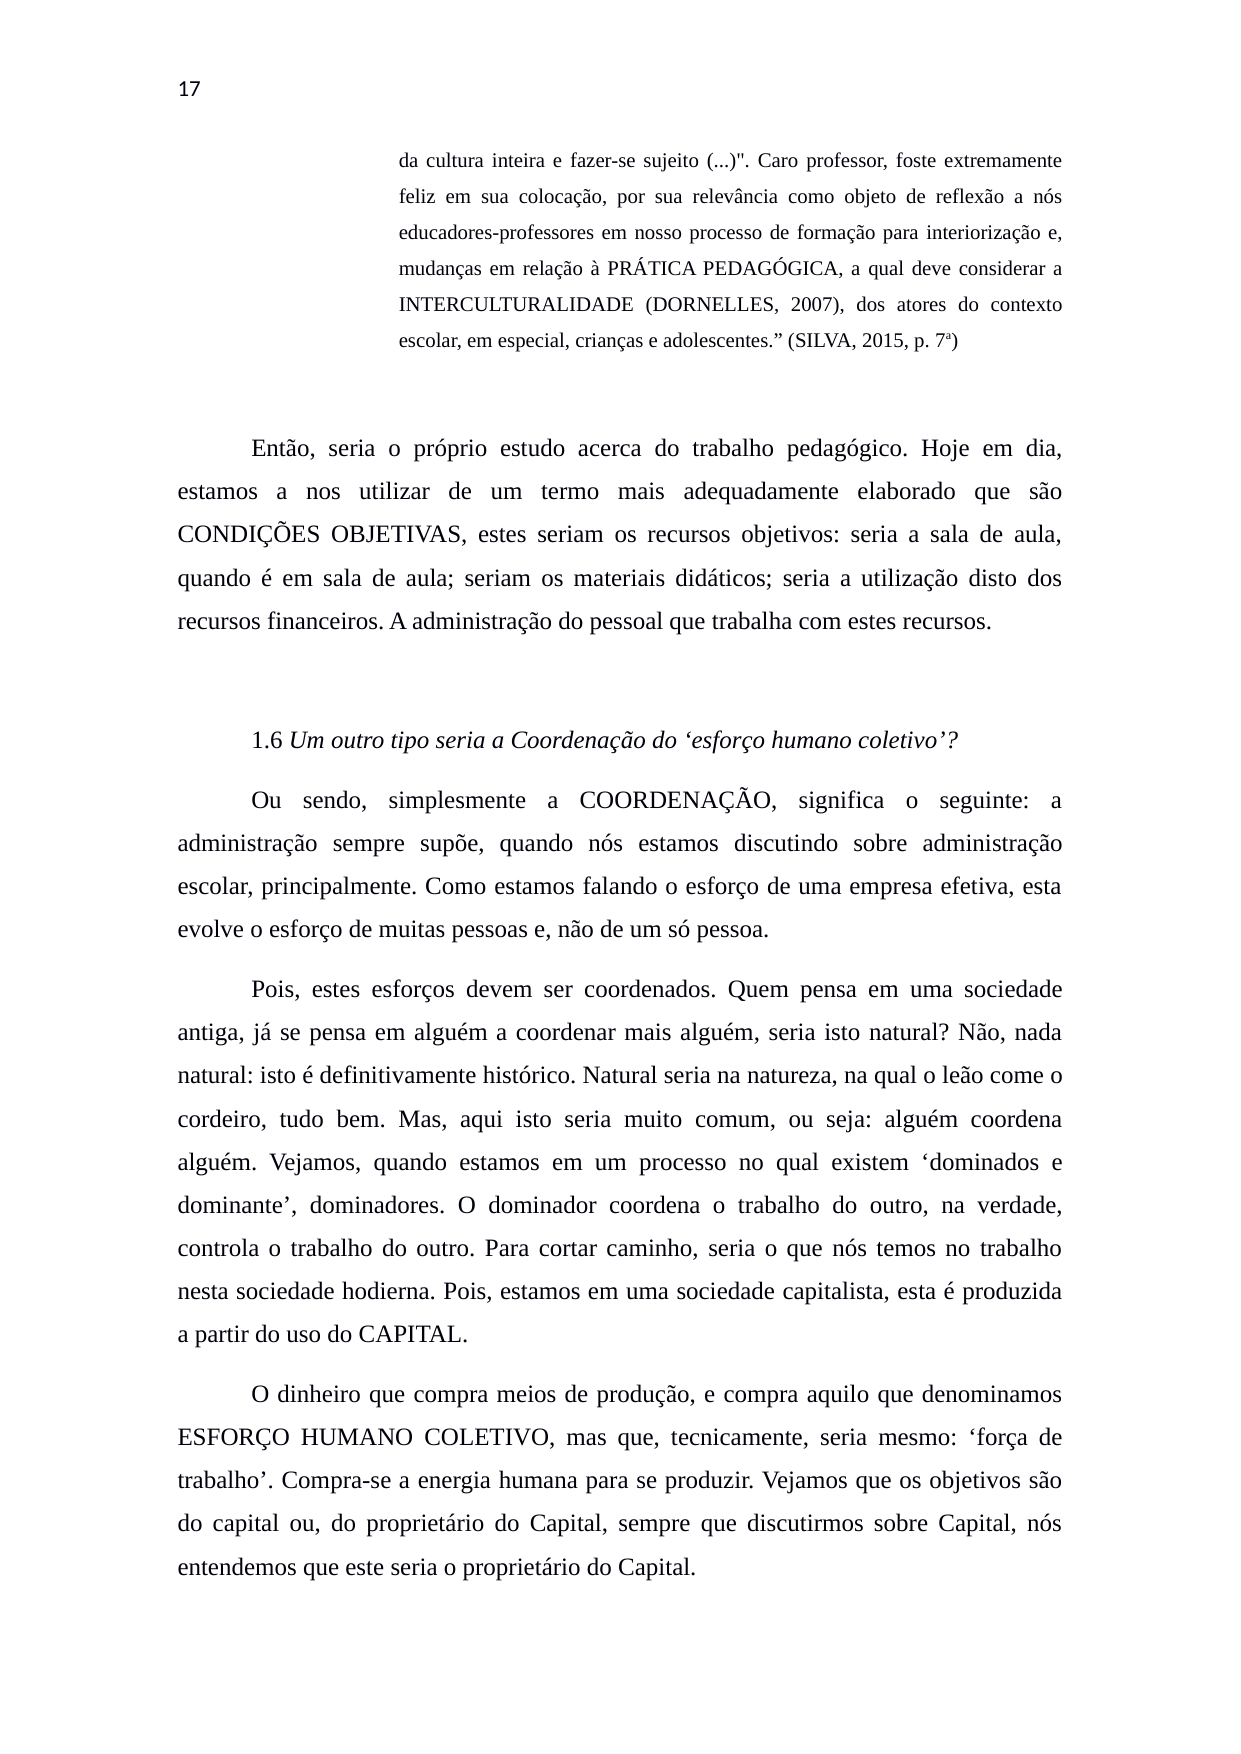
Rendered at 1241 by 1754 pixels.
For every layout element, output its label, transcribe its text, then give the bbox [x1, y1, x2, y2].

text Ou sendo, simplesmente a COORDENAÇÃO, significa o seguinte: a administração sempre supõe, quando nós estamos discutindo sobre administração escolar, principalmente. Como estamos falando o esforço de uma empresa efetiva, esta evolve o esforço de muitas pessoas e, não de um só pessoa. [177, 785, 1063, 943]
text 1.6 Um outro tipo seria a Coordenação do ‘esforço humano coletivo’? [177, 725, 1063, 754]
text Pois, estes esforços devem ser coordenados. Quem pensa em uma sociedade antiga, já se pensa em alguém a coordenar mais alguém, seria isto natural? Não, nada natural: isto é definitivamente histórico. Natural seria na natureza, na qual o leão come o cordeiro, tudo bem. Mas, aqui isto seria muito comum, ou seja: alguém coordena alguém. Vejamos, quando estamos em um processo no qual existem ‘dominados e dominante’, dominadores. O dominador coordena o trabalho do outro, na verdade, controla o trabalho do outro. Para cortar caminho, seria o que nós temos no trabalho nesta sociedade hodierna. Pois, estamos em uma sociedade capitalista, esta é produzida a partir do uso do CAPITAL. [177, 974, 1063, 1348]
text O dinheiro que compra meios de produção, e compra aquilo que denominamos ESFORÇO HUMANO COLETIVO, mas que, tecnicamente, seria mesmo: ‘força de trabalho’. Compra-se a energia humana para se produzir. Vejamos que os objetivos são do capital ou, do proprietário do Capital, sempre que discutirmos sobre Capital, nós entendemos que este seria o proprietário do Capital. [177, 1379, 1063, 1580]
text da cultura inteira e fazer-se sujeito (...)". Caro professor, foste extremamente feliz em sua colocação, por sua relevância como objeto de reflexão a nós educadores-professores em nosso processo de formação para interiorização e, mudanças em relação à PRÁTICA PEDAGÓGICA, a qual deve considerar a INTERCULTURALIDADE (DORNELLES, 2007), dos atores do contexto escolar, em especial, crianças e adolescentes.” (SILVA, 2015, p. 7a) [398, 148, 1063, 352]
text Então, seria o próprio estudo acerca do trabalho pedagógico. Hoje em dia, estamos a nos utilizar de um termo mais adequadamente elaborado que são CONDIÇÕES OBJETIVAS, estes seriam os recursos objetivos: seria a sala de aula, quando é em sala de aula; seriam os materiais didáticos; seria a utilização disto dos recursos financeiros. A administração do pessoal que trabalha com estes recursos. [177, 433, 1063, 634]
